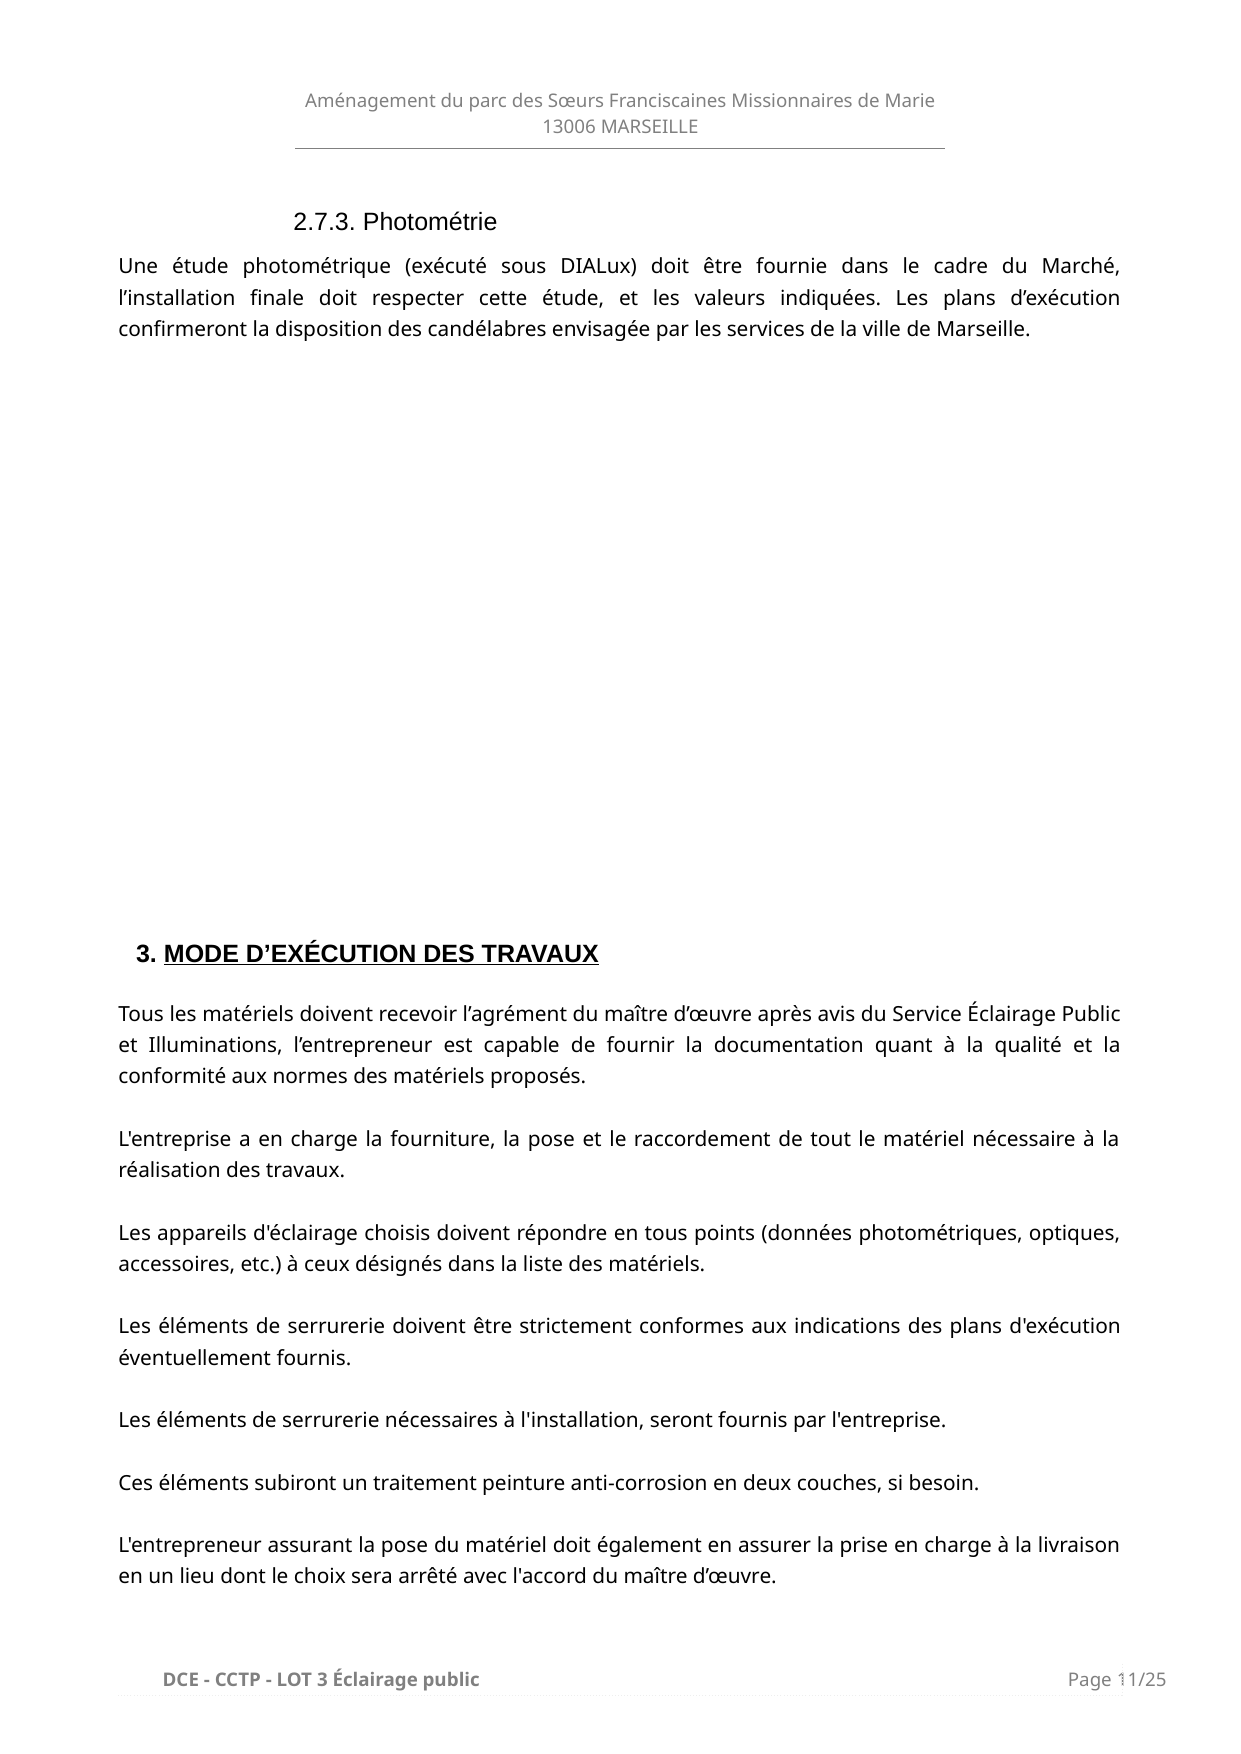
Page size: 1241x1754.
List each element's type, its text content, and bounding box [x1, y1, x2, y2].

subtitle Photométrie [118, 207, 1122, 235]
subtitle Mode d’exécution des travaux [118, 939, 1122, 968]
text Les éléments de serrurerie doivent être strictement conformes aux indications des plans d'exécution éventuellement fournis. [118, 1312, 1122, 1371]
text Une étude photométrique (exécuté sous DIALux) doit être fournie dans le cadre du Marché, l’installation finale doit respecter cette étude, et les valeurs indiquées. Les plans d’exécution confirmeront la disposition des candélabres envisagée par les services de la ville de Marseille. [118, 252, 1122, 343]
text L'entrepreneur assurant la pose du matériel doit également en assurer la prise en charge à la livraison en un lieu dont le choix sera arrêté avec l'accord du maître d’œuvre. [118, 1530, 1122, 1590]
text Les appareils d'éclairage choisis doivent répondre en tous points (données photométriques, optiques, accessoires, etc.) à ceux désignés dans la liste des matériels. [118, 1218, 1122, 1278]
text Ces éléments subiront un traitement peinture anti-corrosion en deux couches, si besoin. [118, 1468, 1122, 1496]
text Tous les matériels doivent recevoir l’agrément du maître d’œuvre après avis du Service Éclairage Public et Illuminations, l’entrepreneur est capable de fournir la documentation quant à la qualité et la conformité aux normes des matériels proposés. [118, 999, 1122, 1090]
text Les éléments de serrurerie nécessaires à l'installation, seront fournis par l'entreprise. [118, 1405, 1122, 1434]
text L'entreprise a en charge la fourniture, la pose et le raccordement de tout le matériel nécessaire à la réalisation des travaux. [118, 1124, 1122, 1184]
